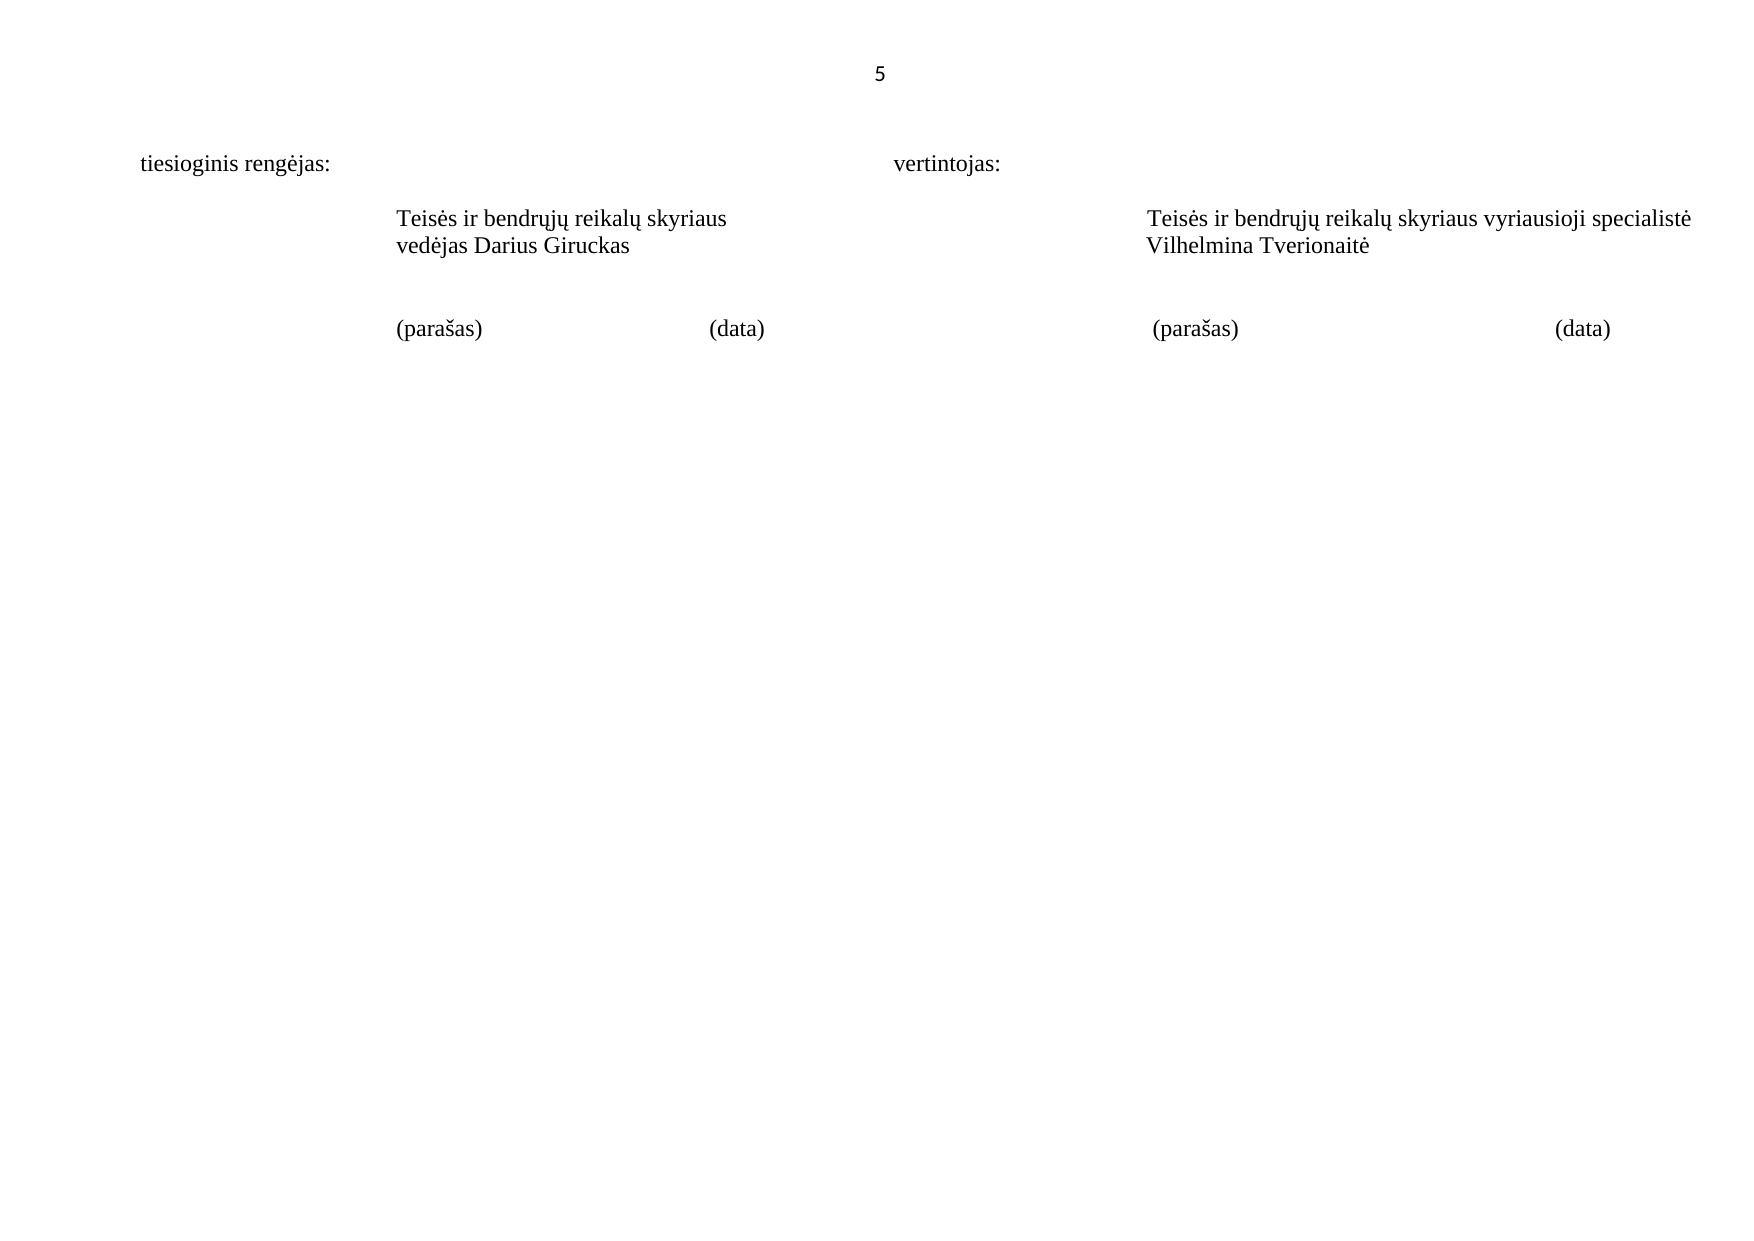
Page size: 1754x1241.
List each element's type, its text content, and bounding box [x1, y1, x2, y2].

table_cell [385, 287, 882, 314]
table_cell [118, 176, 129, 287]
table_cell [129, 287, 385, 314]
table_cell [385, 148, 882, 176]
table_cell Teisės ir bendrųjų reikalų skyriaus vedėjas Darius Giruckas [385, 176, 882, 287]
table_cell (parašas) (data) [1136, 314, 1727, 372]
table_cell (parašas) (data) [385, 314, 882, 372]
table_cell [882, 176, 1136, 287]
table_cell [118, 287, 129, 314]
table_cell Teisės ir bendrųjų reikalų skyriaus vyriausioji specialistė Vilhelmina Tverionaitė [1136, 176, 1727, 287]
table_cell vertintojas: [882, 148, 1136, 176]
table_cell [129, 314, 385, 372]
table_cell [118, 148, 129, 176]
table_cell [882, 287, 1136, 314]
table_cell [1136, 287, 1727, 314]
table_cell [882, 314, 1136, 372]
table_cell tiesioginis rengėjas: [129, 148, 385, 176]
table_cell [1136, 148, 1727, 176]
table_cell [118, 314, 129, 372]
table_cell [129, 176, 385, 287]
